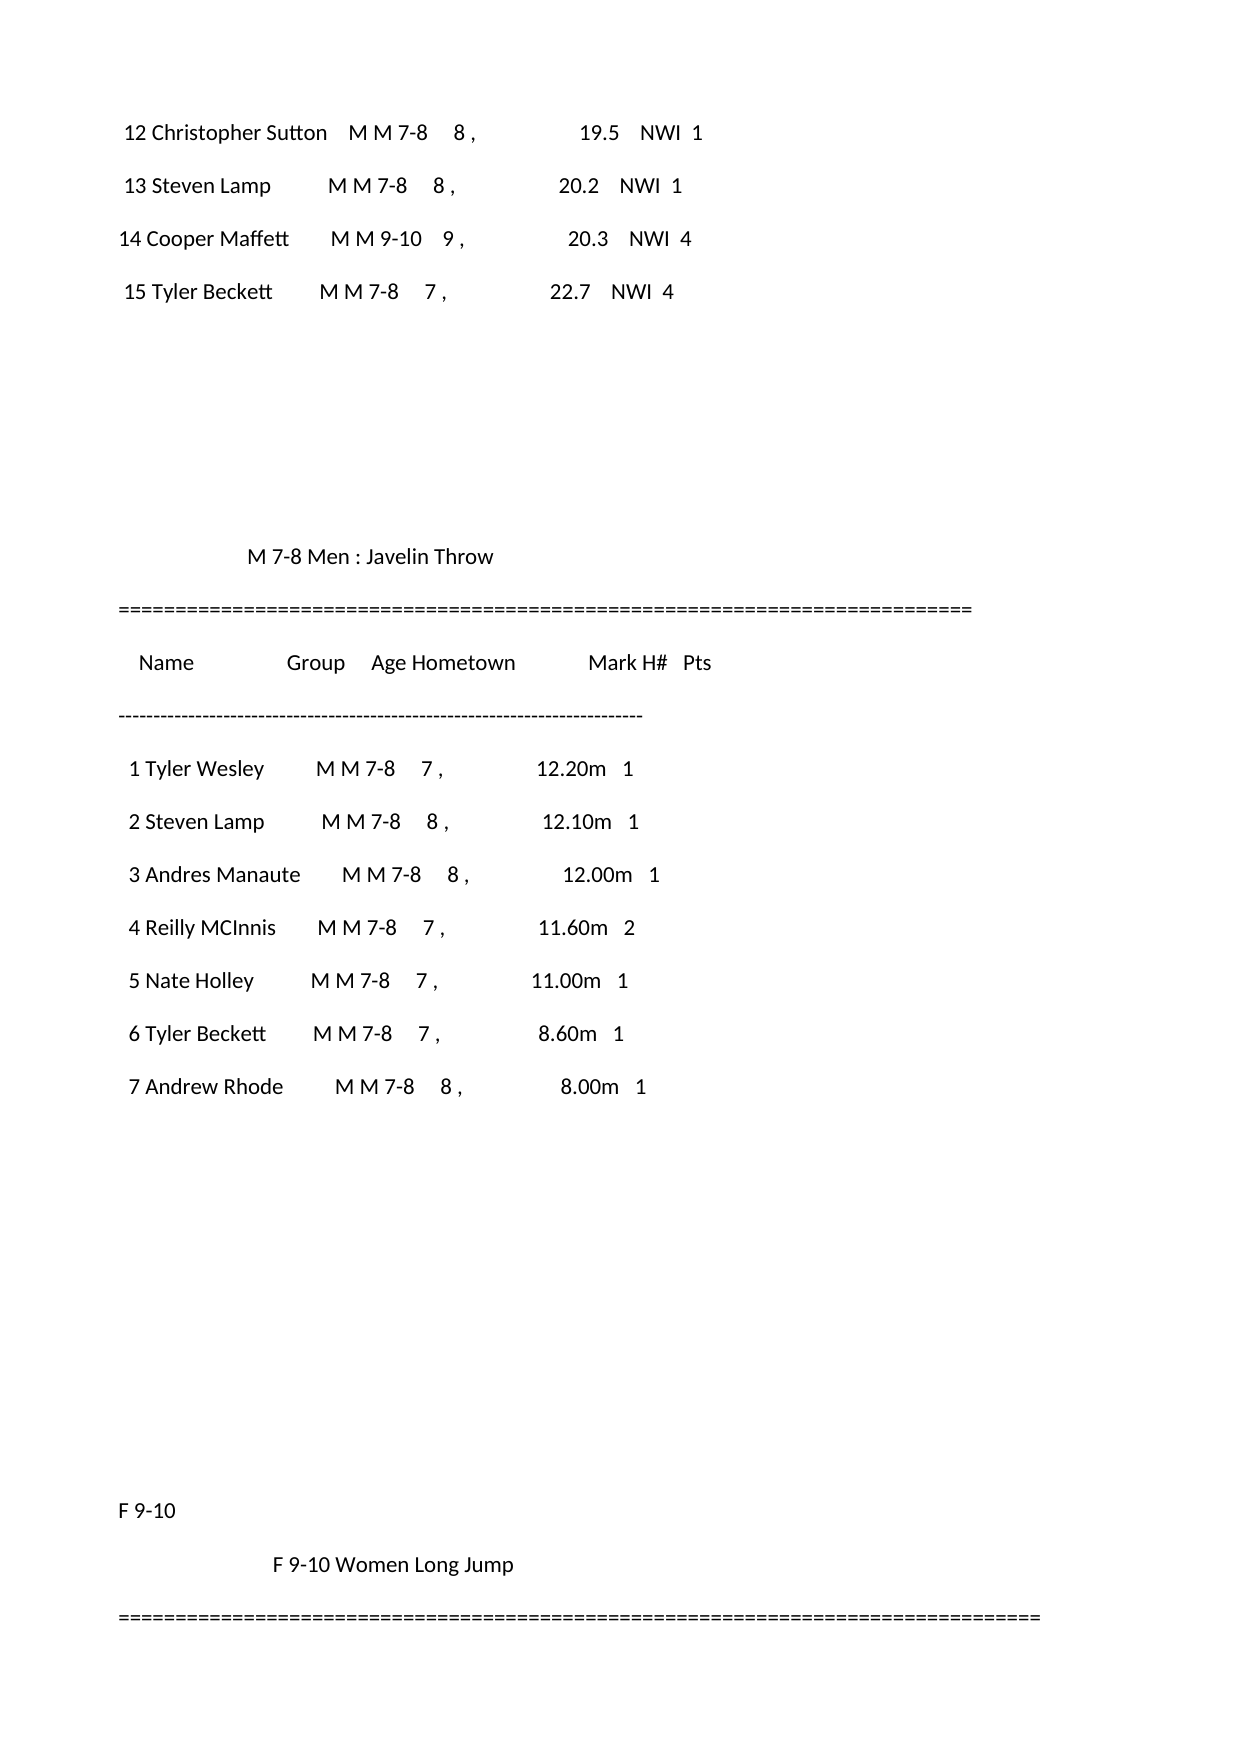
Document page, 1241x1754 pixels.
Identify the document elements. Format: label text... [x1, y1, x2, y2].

text 3 Andres Manaute M M 7-8 8 , 12.00m 1 [118, 860, 1122, 888]
text 4 Reilly MCInnis M M 7-8 7 , 11.60m 2 [118, 913, 1122, 941]
text F 9-10 [118, 1497, 1122, 1525]
text ================================================================================= [118, 1603, 1122, 1631]
text F 9-10 Women Long Jump [118, 1550, 1122, 1578]
text 1 Tyler Wesley M M 7-8 7 , 12.20m 1 [118, 754, 1122, 782]
text --------------------------------------------------------------------------- [118, 701, 1122, 729]
text =========================================================================== [118, 595, 1122, 623]
text 7 Andrew Rhode M M 7-8 8 , 8.00m 1 [118, 1072, 1122, 1101]
text 2 Steven Lamp M M 7-8 8 , 12.10m 1 [118, 807, 1122, 835]
text 5 Nate Holley M M 7-8 7 , 11.00m 1 [118, 966, 1122, 994]
text 12 Christopher Sutton M M 7-8 8 , 19.5 NWI 1 [118, 118, 1122, 146]
text M 7-8 Men : Javelin Throw [118, 542, 1122, 570]
text Name Group Age Hometown Mark H# Pts [118, 648, 1122, 676]
text 6 Tyler Beckett M M 7-8 7 , 8.60m 1 [118, 1019, 1122, 1047]
text 14 Cooper Maffett M M 9-10 9 , 20.3 NWI 4 [118, 224, 1122, 252]
text 15 Tyler Beckett M M 7-8 7 , 22.7 NWI 4 [118, 277, 1122, 305]
text 13 Steven Lamp M M 7-8 8 , 20.2 NWI 1 [118, 171, 1122, 199]
